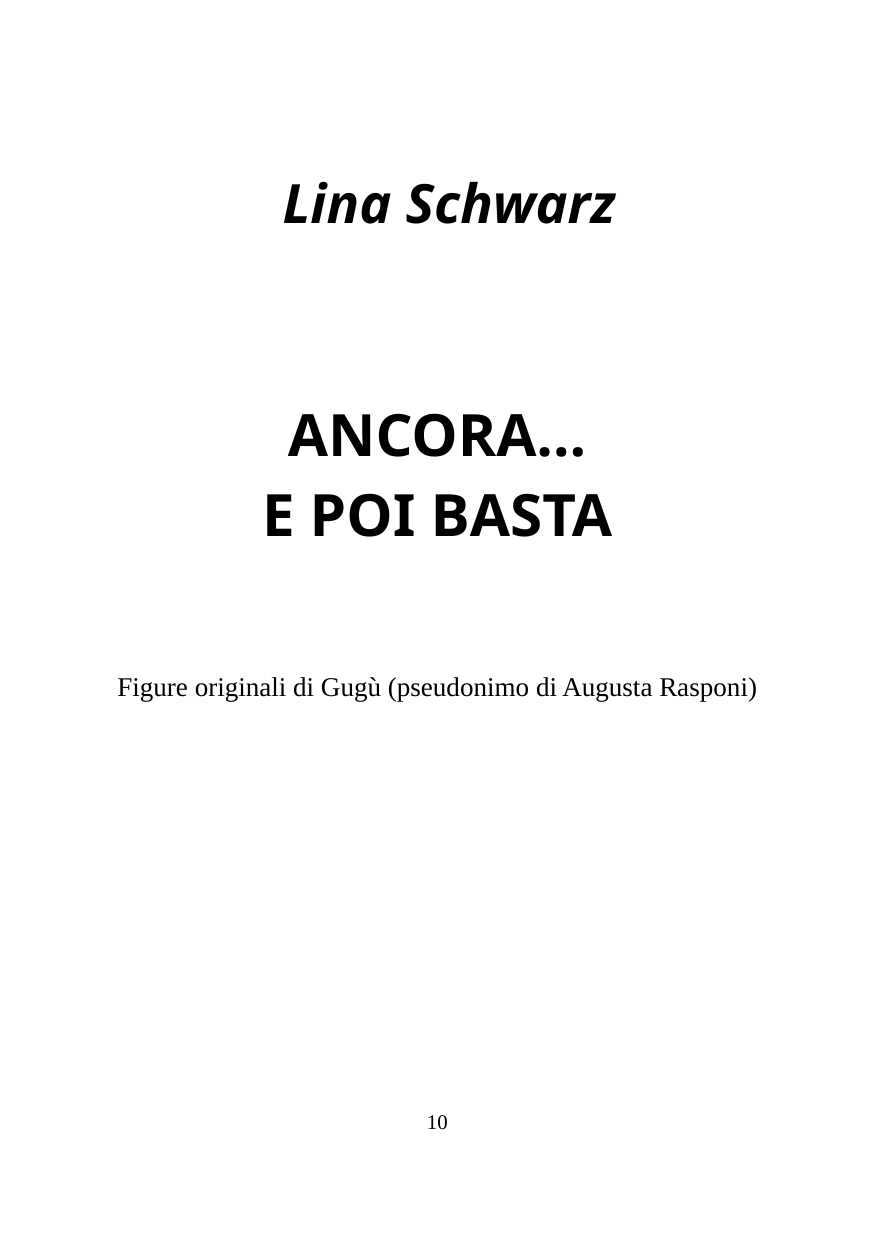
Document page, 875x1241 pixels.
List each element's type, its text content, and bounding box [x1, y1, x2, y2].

text Figure originali di Gugù (pseudonimo di Augusta Rasponi) [106, 671, 768, 702]
text ANCORA... E POI BASTA [106, 394, 768, 553]
text Lina Schwarz [106, 165, 768, 239]
